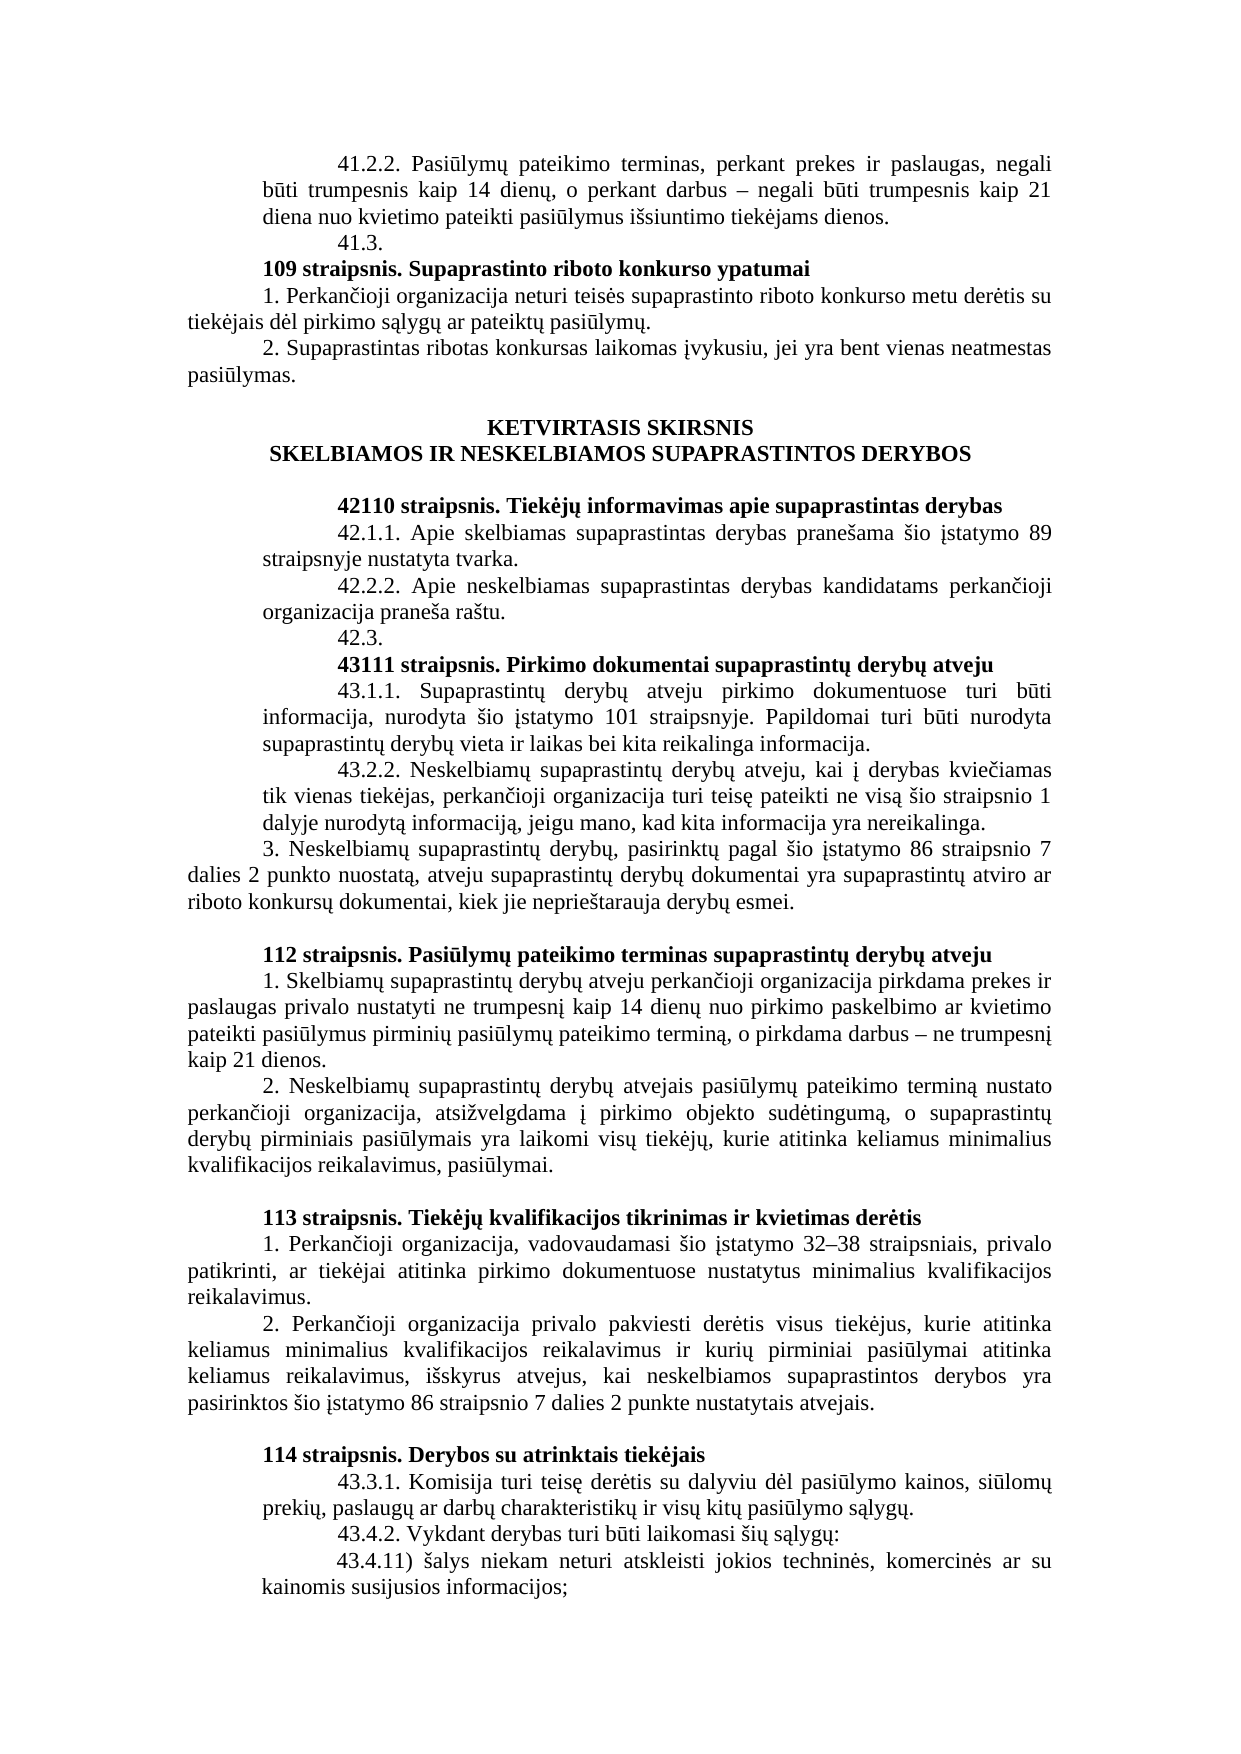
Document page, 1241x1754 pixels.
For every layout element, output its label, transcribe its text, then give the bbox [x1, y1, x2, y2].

text 2. Perkančioji organizacija privalo pakviesti derėtis visus tiekėjus, kurie atitinka keliamus minimalius kvalifikacijos reikalavimus ir kurių pirminiai pasiūlymai atitinka keliamus reikalavimus, išskyrus atvejus, kai neskelbiamos supaprastintos derybos yra pasirinktos šio įstatymo 86 straipsnio 7 dalies 2 punkte nustatytais atvejais. [187, 1309, 1053, 1415]
subtitle 2. Pasiūlymų pateikimo terminas, perkant prekes ir paslaugas, negali būti trumpesnis kaip 14 dienų, o perkant darbus – negali būti trumpesnis kaip 21 diena nuo kvietimo pateikti pasiūlymus išsiuntimo tiekėjams dienos. [187, 150, 1053, 229]
subtitle 1. Apie skelbiamas supaprastintas derybas pranešama šio įstatymo 89 straipsnyje nustatyta tvarka. [187, 519, 1053, 572]
subtitle 1. Supaprastintų derybų atveju pirkimo dokumentuose turi būti informacija, nurodyta šio įstatymo 101 straipsnyje. Papildomai turi būti nurodyta supaprastintų derybų vieta ir laikas bei kita reikalinga informacija. [187, 677, 1053, 756]
subtitle 110 straipsnis. Tiekėjų informavimas apie supaprastintas derybas [187, 493, 1053, 519]
subtitle 1. Komisija turi teisę derėtis su dalyviu dėl pasiūlymo kainos, siūlomų prekių, paslaugų ar darbų charakteristikų ir visų kitų pasiūlymo sąlygų. [187, 1468, 1053, 1520]
subtitle 1) šalys niekam neturi atskleisti jokios techninės, komercinės ar su kainomis susijusios informacijos; [187, 1547, 1053, 1599]
text 1. Perkančioji organizacija, vadovaudamasi šio įstatymo 32–38 straipsniais, privalo patikrinti, ar tiekėjai atitinka pirkimo dokumentuose nustatytus minimalius kvalifikacijos reikalavimus. [187, 1231, 1053, 1309]
text 109 straipsnis. Supaprastinto riboto konkurso ypatumai [187, 255, 1053, 282]
text 1. Skelbiamų supaprastintų derybų atveju perkančioji organizacija pirkdama prekes ir paslaugas privalo nustatyti ne trumpesnį kaip 14 dienų nuo pirkimo paskelbimo ar kvietimo pateikti pasiūlymus pirminių pasiūlymų pateikimo terminą, o pirkdama darbus – ne trumpesnį kaip 21 dienos. [187, 967, 1053, 1072]
subtitle 2. Neskelbiamų supaprastintų derybų atveju, kai į derybas kviečiamas tik vienas tiekėjas, perkančioji organizacija turi teisę pateikti ne visą šio straipsnio 1 dalyje nurodytą informaciją, jeigu mano, kad kita informacija yra nereikalinga. [187, 756, 1053, 835]
text 2. Supaprastintas ribotas konkursas laikomas įvykusiu, jei yra bent vienas neatmestas pasiūlymas. [187, 334, 1053, 387]
subtitle 2. Vykdant derybas turi būti laikomasi šių sąlygų: [187, 1520, 1053, 1547]
text 2. Neskelbiamų supaprastintų derybų atvejais pasiūlymų pateikimo terminą nustato perkančioji organizacija, atsižvelgdama į pirkimo objekto sudėtingumą, o supaprastintų derybų pirminiais pasiūlymais yra laikomi visų tiekėjų, kurie atitinka keliamus minimalius kvalifikacijos reikalavimus, pasiūlymai. [187, 1072, 1053, 1178]
text 113 straipsnis. Tiekėjų kvalifikacijos tikrinimas ir kvietimas derėtis [187, 1204, 1053, 1231]
subtitle KETVIRTASIS skirsnis skelbiamos ir neskelbiamos supaprastintos derybos [187, 413, 1053, 466]
subtitle 111 straipsnis. Pirkimo dokumentai supaprastintų derybų atveju [187, 651, 1053, 677]
text 114 straipsnis. Derybos su atrinktais tiekėjais [187, 1441, 1053, 1468]
text 3. Neskelbiamų supaprastintų derybų, pasirinktų pagal šio įstatymo 86 straipsnio 7 dalies 2 punkto nuostatą, atveju supaprastintų derybų dokumentai yra supaprastintų atviro ar riboto konkursų dokumentai, kiek jie neprieštarauja derybų esmei. [187, 835, 1053, 914]
text 112 straipsnis. Pasiūlymų pateikimo terminas supaprastintų derybų atveju [187, 941, 1053, 967]
text 1. Perkančioji organizacija neturi teisės supaprastinto riboto konkurso metu derėtis su tiekėjais dėl pirkimo sąlygų ar pateiktų pasiūlymų. [187, 282, 1053, 334]
subtitle 2. Apie neskelbiamas supaprastintas derybas kandidatams perkančioji organizacija praneša raštu. [187, 572, 1053, 624]
